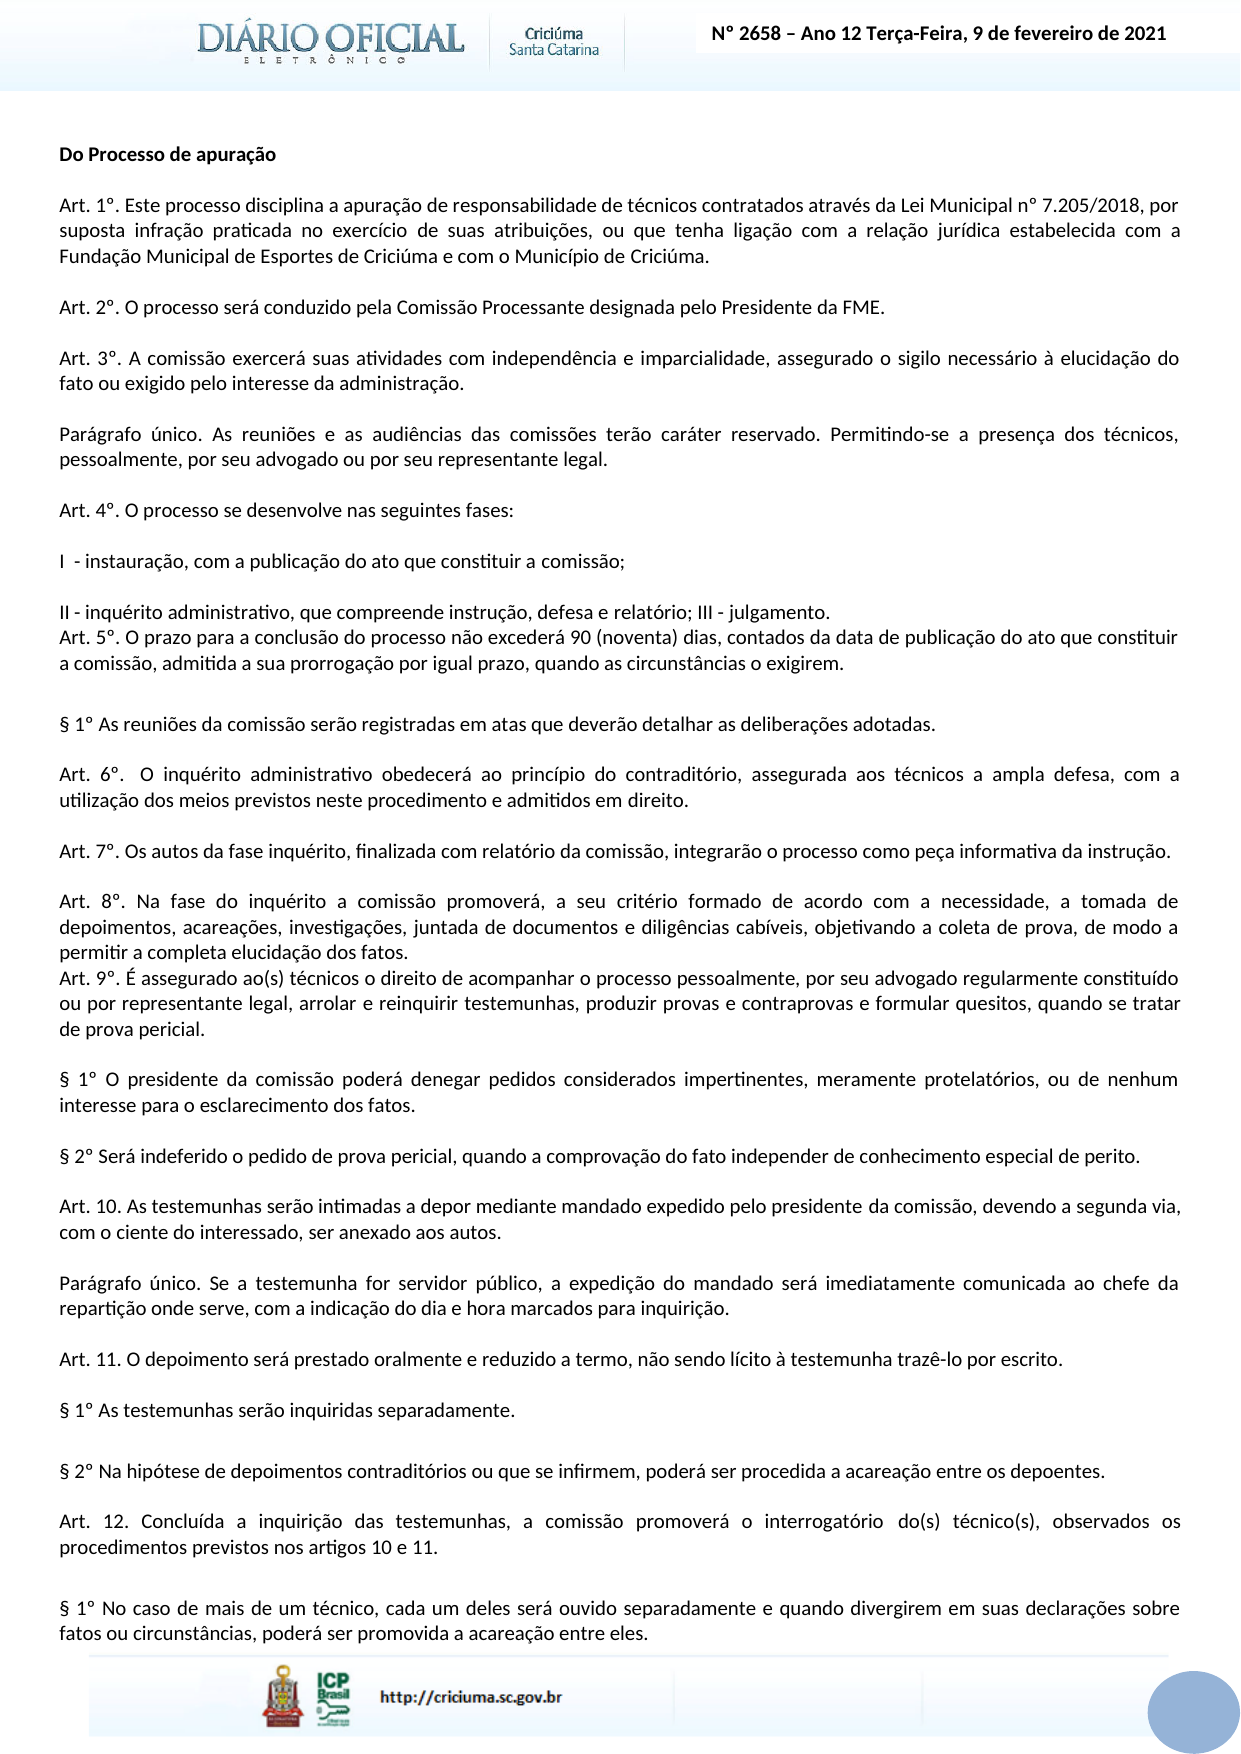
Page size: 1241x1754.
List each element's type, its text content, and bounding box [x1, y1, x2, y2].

text § 2º Na hipótese de depoimentos contraditórios ou que se infirmem, poderá ser procedida a acareação entre os depoentes. [59, 1448, 1181, 1483]
text § 1º O presidente da comissão poderá denegar pedidos considerados impertinentes, meramente protelatórios, ou de nenhum interesse para o esclarecimento dos fatos. [59, 1067, 1181, 1117]
text Art. 11. O depoimento será prestado oralmente e reduzido a termo, não sendo lícito à testemunha trazê-lo por escrito. [59, 1346, 1181, 1372]
text Art. 8º. Na fase do inquérito a comissão promoverá, a seu critério formado de acordo com a necessidade, a tomada de depoimentos, acareações, investigações, juntada de documentos e diligências cabíveis, objetivando a coleta de prova, de modo a permitir a completa elucidação dos fatos. [59, 889, 1181, 965]
text Art. 2º. O processo será conduzido pela Comissão Processante designada pelo Presidente da FME. [59, 294, 1181, 319]
text § 1º As testemunhas serão inquiridas separadamente. [59, 1397, 1181, 1422]
text § 2º Será indeferido o pedido de prova pericial, quando a comprovação do fato independer de conhecimento especial de perito. [59, 1143, 1181, 1168]
text Art. 9º. É assegurado ao(s) técnicos o direito de acompanhar o processo pessoalmente, por seu advogado regularmente constituído ou por representante legal, arrolar e reinquirir testemunhas, produzir provas e contraprovas e formular quesitos, quando se tratar de prova pericial. [59, 965, 1181, 1041]
text Parágrafo único. As reuniões e as audiências das comissões terão caráter reservado. Permitindo-se a presença dos técnicos, pessoalmente, por seu advogado ou por seu representante legal. [59, 421, 1181, 472]
text Art. 3º. A comissão exercerá suas atividades com independência e imparcialidade, assegurado o sigilo necessário à elucidação do fato ou exigido pelo interesse da administração. [59, 345, 1181, 396]
text Art. 4º. O processo se desenvolve nas seguintes fases: [59, 497, 1181, 523]
text Art. 6º. O inquérito administrativo obedecerá ao princípio do contraditório, assegurada aos técnicos a ampla defesa, com a utilização dos meios previstos neste procedimento e admitidos em direito. [59, 762, 1181, 812]
text Art. 1º. Este processo disciplina a apuração de responsabilidade de técnicos contratados através da Lei Municipal nº 7.205/2018, por suposta infração praticada no exercício de suas atribuições, ou que tenha ligação com a relação jurídica estabelecida com a Fundação Municipal de Esportes de Criciúma e com o Município de Criciúma. [59, 192, 1181, 268]
list - inquérito administrativo, que compreende instrução, defesa e relatório; III - julgamento. [59, 599, 1181, 624]
text § 1º No caso de mais de um técnico, cada um deles será ouvido separadamente e quando divergirem em suas declarações sobre fatos ou circunstâncias, poderá ser promovida a acareação entre eles. [59, 1585, 1181, 1646]
text Art. 7º. Os autos da fase inquérito, finalizada com relatório da comissão, integrarão o processo como peça informativa da instrução. [59, 838, 1181, 863]
text Art. 12. Concluída a inquirição das testemunhas, a comissão promoverá o interrogatório do(s) técnico(s), observados os procedimentos previstos nos artigos 10 e 11. [59, 1509, 1181, 1559]
text Parágrafo único. Se a testemunha for servidor público, a expedição do mandado será imediatamente comunicada ao chefe da repartição onde serve, com a indicação do dia e hora marcados para inquirição. [59, 1270, 1181, 1321]
text § 1º As reuniões da comissão serão registradas em atas que deverão detalhar as deliberações adotadas. [59, 701, 1181, 736]
text Do Processo de apuração [59, 141, 1181, 167]
text Art. 5º. O prazo para a conclusão do processo não excederá 90 (noventa) dias, contados da data de publicação do ato que constituir a comissão, admitida a sua prorrogação por igual prazo, quando as circunstâncias o exigirem. [59, 624, 1181, 675]
text Art. 10. As testemunhas serão intimadas a depor mediante mandado expedido pelo presidente da comissão, devendo a segunda via, com o ciente do interessado, ser anexado aos autos. [59, 1194, 1181, 1244]
list - instauração, com a publicação do ato que constituir a comissão; [59, 548, 1181, 573]
